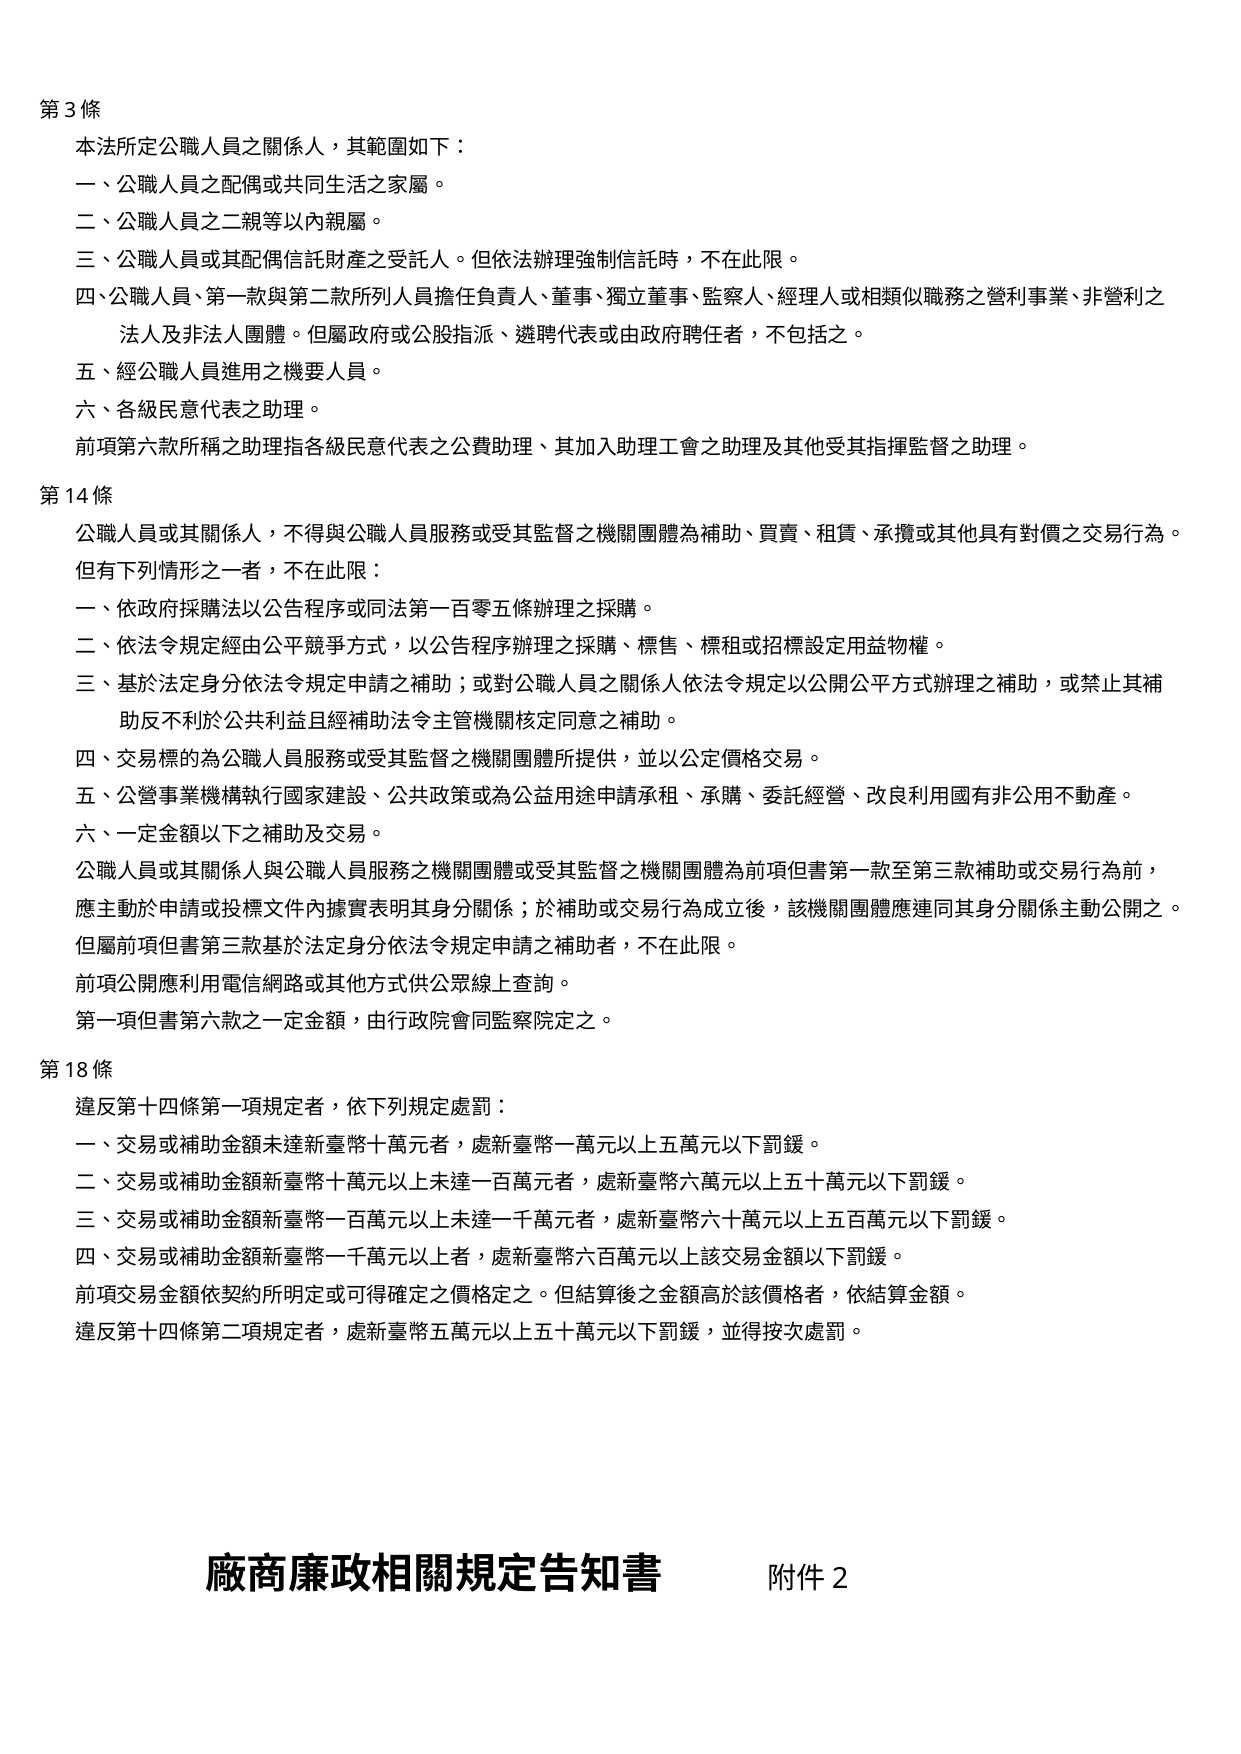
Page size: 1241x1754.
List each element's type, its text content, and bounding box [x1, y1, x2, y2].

text 二、公職人員之二親等以內親屬。 [75, 202, 1165, 239]
text 三、公職人員或其配偶信託財產之受託人。但依法辦理強制信託時，不在此限。 [75, 239, 1165, 277]
text 二、依法令規定經由公平競爭方式，以公告程序辦理之採購、標售、標租或招標設定用益物權。 [75, 626, 1165, 663]
text 三、交易或補助金額新臺幣一百萬元以上未達一千萬元者，處新臺幣六十萬元以上五百萬元以下罰鍰。 [75, 1199, 1165, 1237]
text 一、依政府採購法以公告程序或同法第一百零五條辦理之採購。 [75, 588, 1165, 626]
text 四、交易或補助金額新臺幣一千萬元以上者，處新臺幣六百萬元以上該交易金額以下罰鍰。 [75, 1237, 1165, 1274]
text 三、基於法定身分依法令規定申請之補助；或對公職人員之關係人依法令規定以公開公平方式辦理之補助，或禁止其補助反不利於公共利益且經補助法令主管機關核定同意之補助。 [75, 663, 1165, 738]
text 第18條 [1, 1049, 1240, 1087]
text 一、交易或補助金額未達新臺幣十萬元者，處新臺幣一萬元以上五萬元以下罰鍰。 [75, 1124, 1165, 1162]
text 公職人員或其關係人與公職人員服務之機關團體或受其監督之機關團體為前項但書第一款至第三款補助或交易行為前，應主動於申請或投標文件內據實表明其身分關係；於補助或交易行為成立後，該機關團體應連同其身分關係主動公開之。但屬前項但書第三款基於法定身分依法令規定申請之補助者，不在此限。 [75, 851, 1165, 963]
text 廠商廉政相關規定告知書 附件2 [75, 1533, 1165, 1608]
text 第14條 [1, 476, 1240, 513]
text 一、公職人員之配偶或共同生活之家屬。 [75, 164, 1165, 202]
text 四、公職人員、第一款與第二款所列人員擔任負責人、董事、獨立董事、監察人、經理人或相類似職務之營利事業、非營利之法人及非法人團體。但屬政府或公股指派、遴聘代表或由政府聘任者，不包括之。 [75, 277, 1165, 352]
text 六、一定金額以下之補助及交易。 [75, 813, 1165, 851]
text 五、經公職人員進用之機要人員。 [75, 352, 1165, 389]
text 第一項但書第六款之一定金額，由行政院會同監察院定之。 [75, 1001, 1165, 1038]
text 六、各級民意代表之助理。 [75, 389, 1165, 427]
text 五、公營事業機構執行國家建設、公共政策或為公益用途申請承租、承購、委託經營、改良利用國有非公用不動產。 [75, 776, 1165, 813]
text 四、交易標的為公職人員服務或受其監督之機關團體所提供，並以公定價格交易。 [75, 738, 1165, 776]
text 違反第十四條第二項規定者，處新臺幣五萬元以上五十萬元以下罰鍰，並得按次處罰。 [30, 1312, 1240, 1349]
text 第3條 [1, 89, 1240, 127]
text 違反第十四條第一項規定者，依下列規定處罰： [75, 1087, 1165, 1124]
text 前項公開應利用電信網路或其他方式供公眾線上查詢。 [75, 963, 1165, 1001]
text 前項交易金額依契約所明定或可得確定之價格定之。但結算後之金額高於該價格者，依結算金額。 [75, 1274, 1165, 1312]
text 本法所定公職人員之關係人，其範圍如下： [75, 127, 1165, 164]
text 公職人員或其關係人，不得與公職人員服務或受其監督之機關團體為補助、買賣、租賃、承攬或其他具有對價之交易行為。但有下列情形之一者，不在此限： [75, 513, 1165, 588]
text 前項第六款所稱之助理指各級民意代表之公費助理、其加入助理工會之助理及其他受其指揮監督之助理。 [75, 427, 1165, 464]
text 二、交易或補助金額新臺幣十萬元以上未達一百萬元者，處新臺幣六萬元以上五十萬元以下罰鍰。 [75, 1162, 1165, 1199]
